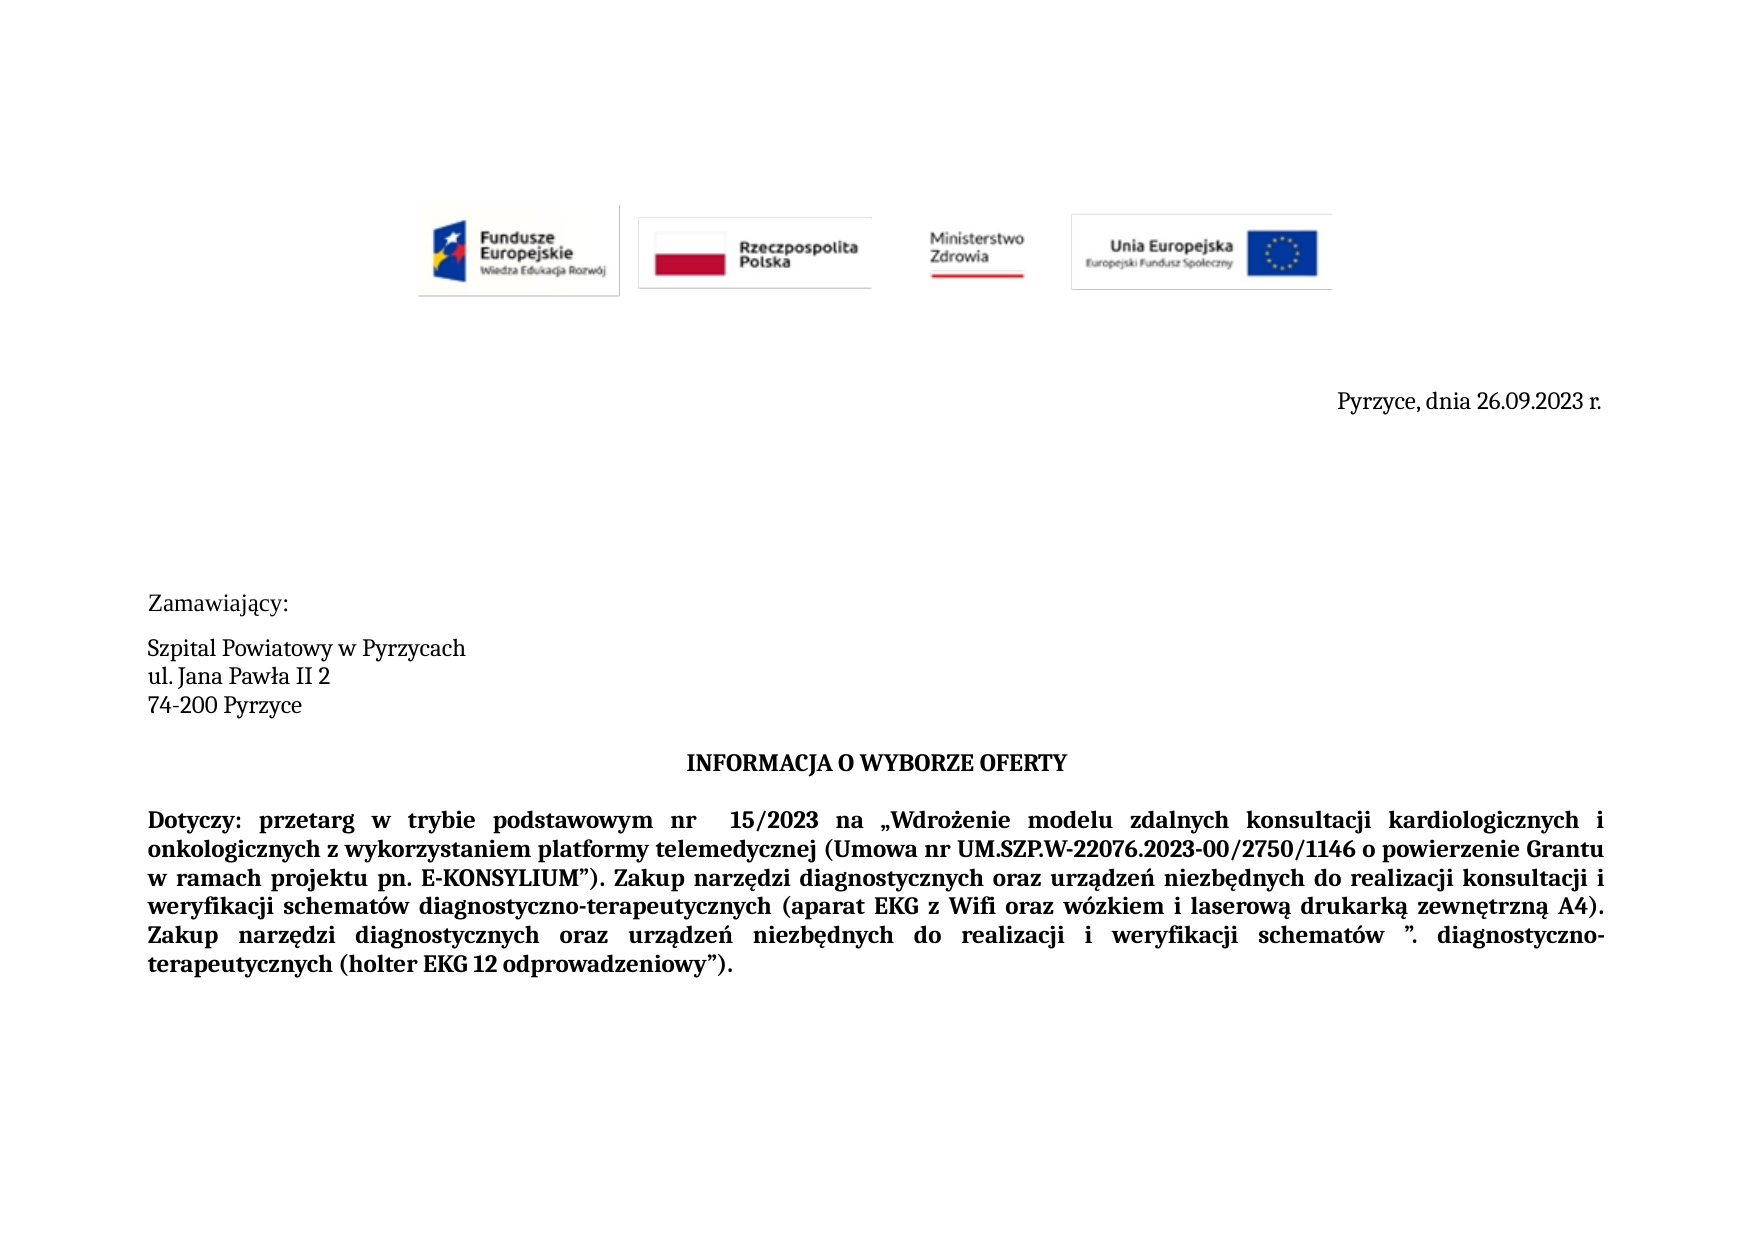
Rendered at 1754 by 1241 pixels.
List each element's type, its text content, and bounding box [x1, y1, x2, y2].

text Szpital Powiatowy w Pyrzycach [148, 633, 1606, 662]
text 74-200 Pyrzyce [148, 691, 1606, 720]
text Dotyczy: przetarg w trybie podstawowym nr 15/2023 na „Wdrożenie modelu zdalnych konsultacji kardiologicznych i onkologicznych z wykorzystaniem platformy telemedycznej (Umowa nr UM.SZP.W-22076.2023-00/2750/1146 o powierzenie Grantu w ramach projektu pn. E-KONSYLIUM”). Zakup narzędzi diagnostycznych oraz urządzeń niezbędnych do realizacji konsultacji i weryfikacji schematów diagnostyczno-terapeutycznych (aparat EKG z Wifi oraz wózkiem i laserową drukarką zewnętrzną A4). Zakup narzędzi diagnostycznych oraz urządzeń niezbędnych do realizacji i weryfikacji schematów ”. diagnostyczno-terapeutycznych (holter EKG 12 odprowadzeniowy”). [148, 806, 1606, 978]
text Pyrzyce, dnia 26.09.2023 r. [118, 387, 1606, 415]
text Zamawiający: [148, 588, 1606, 617]
text ul. Jana Pawła II 2 [148, 662, 1606, 691]
text INFORMACJA O WYBORZE OFERTY [148, 748, 1606, 777]
